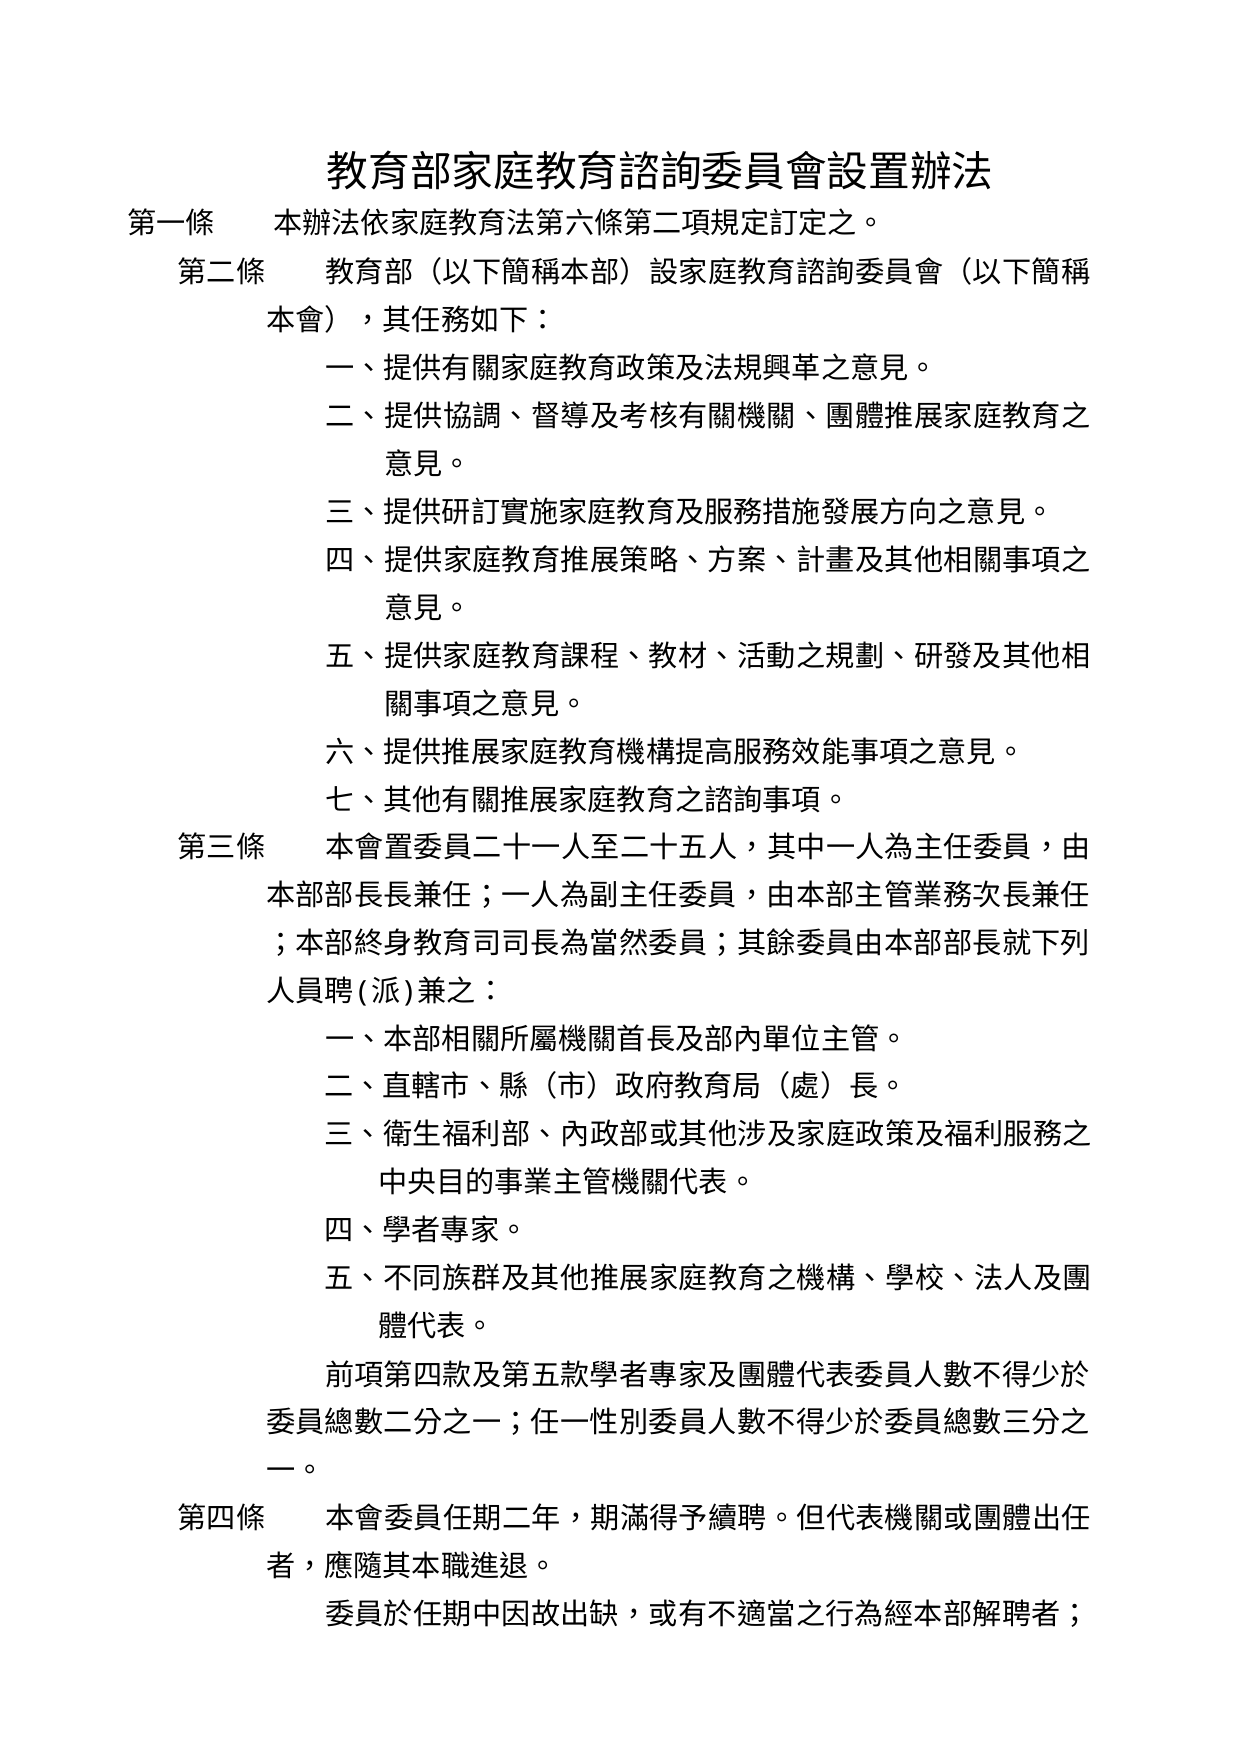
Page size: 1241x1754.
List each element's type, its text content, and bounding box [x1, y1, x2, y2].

text 一、本部相關所屬機關首長及部內單位主管。 [325, 1010, 1093, 1058]
text 第三條 本會置委員二十一人至二十五人，其中一人為主任委員，由本部部長長兼任；一人為副主任委員，由本部主管業務次長兼任；本部終身教育司司長為當然委員；其餘委員由本部部長就下列人員聘(派)兼之： [177, 818, 1093, 1010]
text 三、衛生福利部、內政部或其他涉及家庭政策及福利服務之中央目的事業主管機關代表。 [324, 1106, 1093, 1202]
text 五、提供家庭教育課程、教材、活動之規劃、研發及其他相關事項之意見。 [325, 627, 1093, 723]
text 二、提供協調、督導及考核有關機關、團體推展家庭教育之意見。 [325, 387, 1093, 483]
text 第四條 本會委員任期二年，期滿得予續聘。但代表機關或團體出任者，應隨其本職進退。 [177, 1489, 1093, 1585]
text 四、學者專家。 [252, 1202, 1093, 1250]
text 七、其他有關推展家庭教育之諮詢事項。 [325, 771, 1093, 818]
text 第一條 本辦法依家庭教育法第六條第二項規定訂定之。 [127, 196, 1093, 243]
text 四、提供家庭教育推展策略、方案、計畫及其他相關事項之意見。 [325, 531, 1093, 627]
text 前項第四款及第五款學者專家及團體代表委員人數不得少於委員總數二分之一；任一性別委員人數不得少於委員總數三分之一。 [266, 1346, 1093, 1489]
text 三、提供研訂實施家庭教育及服務措施發展方向之意見。 [325, 483, 1093, 531]
text 二、直轄市、縣（市）政府教育局（處）長。 [252, 1058, 1093, 1106]
text 六、提供推展家庭教育機構提高服務效能事項之意見。 [325, 723, 1093, 771]
text 教育部家庭教育諮詢委員會設置辦法 [227, 148, 1093, 196]
text 第二條 教育部（以下簡稱本部）設家庭教育諮詢委員會（以下簡稱本會），其任務如下： [177, 243, 1093, 339]
text 一、提供有關家庭教育政策及法規興革之意見。 [325, 339, 1093, 387]
text 五、不同族群及其他推展家庭教育之機構、學校、法人及團體代表。 [324, 1250, 1093, 1346]
text 委員於任期中因故出缺，或有不適當之行為經本部解聘者； [266, 1585, 1093, 1633]
